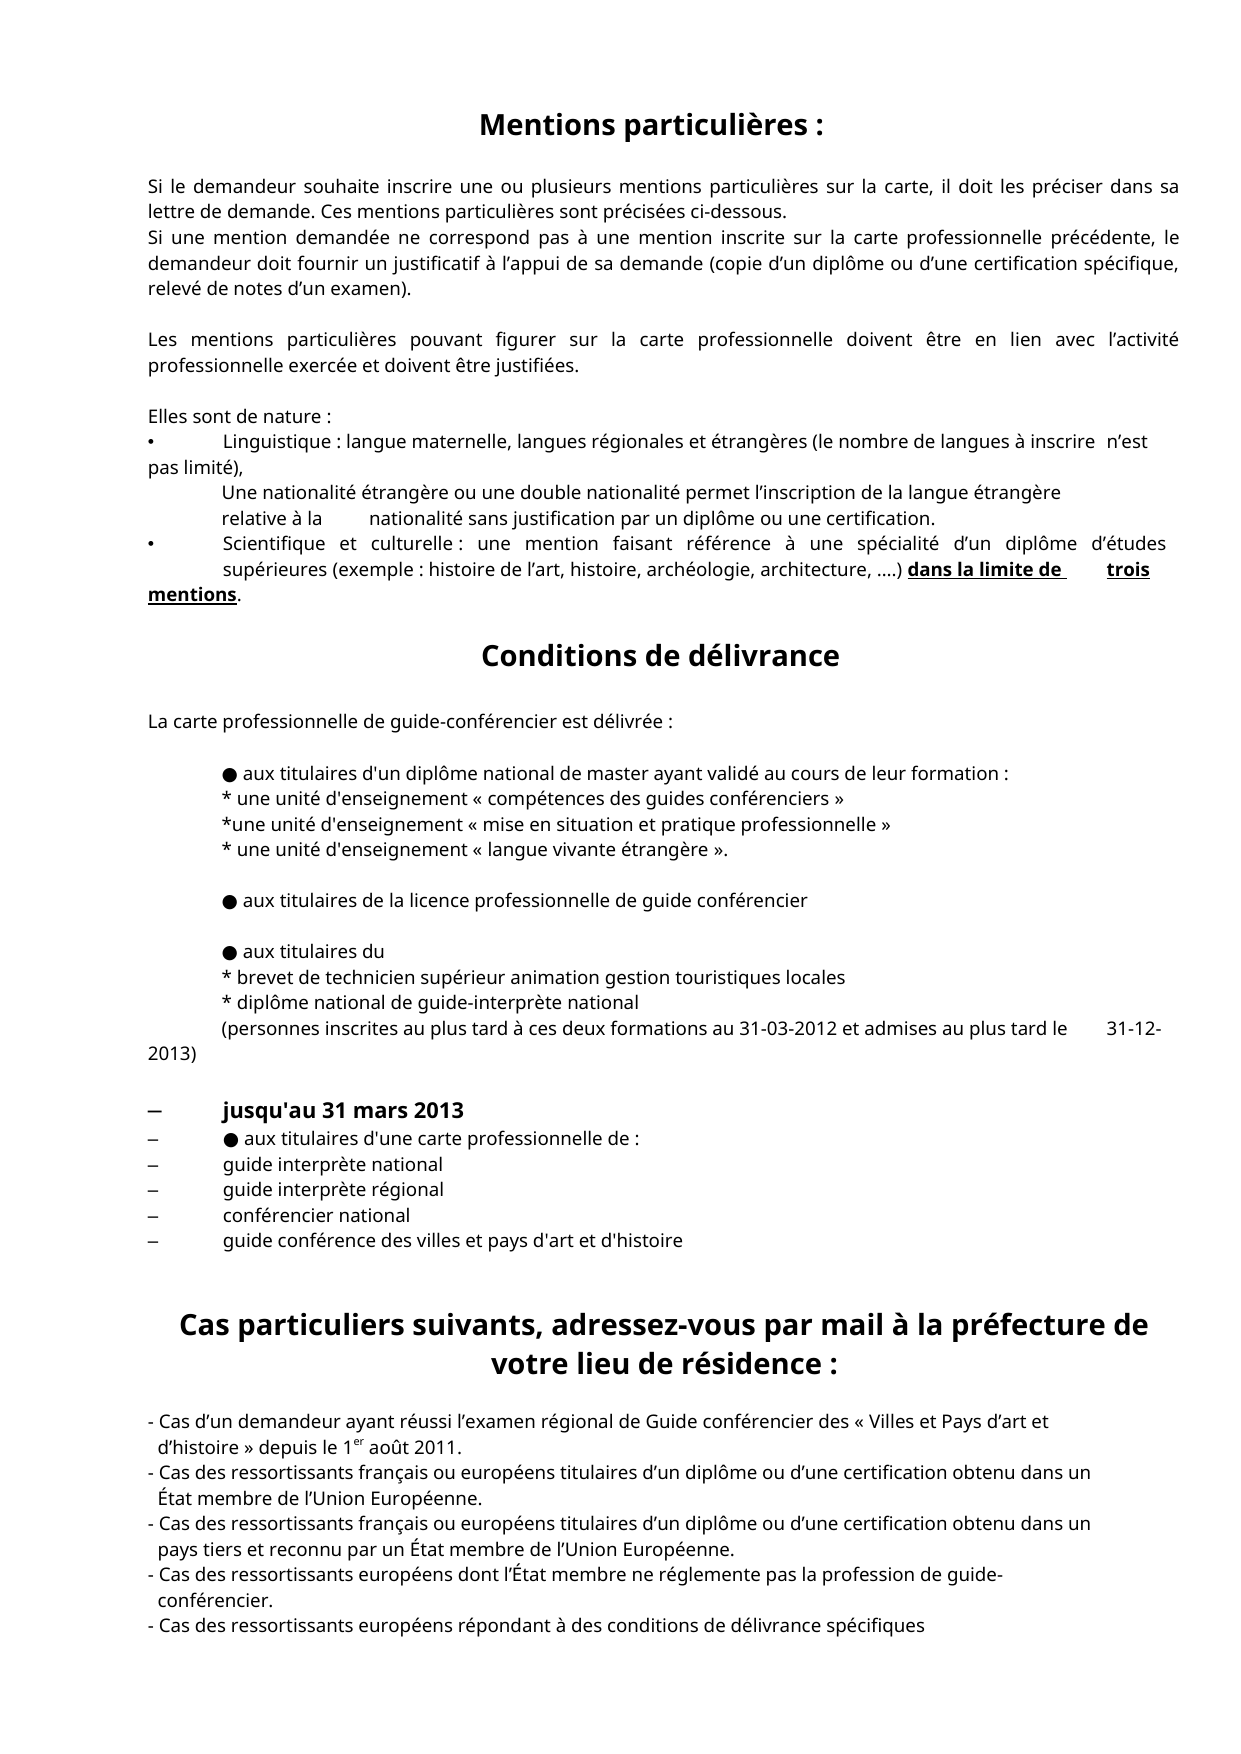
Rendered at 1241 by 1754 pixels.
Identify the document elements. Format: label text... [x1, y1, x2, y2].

text Les mentions particulières pouvant figurer sur la carte professionnelle doivent être en lien avec l’activité professionnelle exercée et doivent être justifiées. [148, 326, 1181, 377]
text Si le demandeur souhaite inscrire une ou plusieurs mentions particulières sur la carte, il doit les préciser dans sa lettre de demande. Ces mentions particulières sont précisées ci-dessous. [148, 173, 1181, 224]
subtitle d’histoire » depuis le 1er août 2011. [148, 1434, 1181, 1459]
list jusqu'au 31 mars 2013 [148, 1092, 1181, 1126]
text ● aux titulaires du [148, 938, 1181, 964]
text Elles sont de nature : [148, 403, 1181, 428]
list - Cas des ressortissants français ou européens titulaires d’un diplôme ou d’une certification obtenu dans un [148, 1459, 1181, 1485]
list Scientifique et culturelle : une mention faisant référence à une spécialité d’un diplôme d’études supérieures (exemple : histoire de l’art, histoire, archéologie, architecture, ….) dans la limite de trois mentions. [148, 531, 1181, 607]
list conférencier national [148, 1202, 1181, 1228]
list ● aux titulaires d'une carte professionnelle de : [148, 1126, 1181, 1151]
text Si une mention demandée ne correspond pas à une mention inscrite sur la carte professionnelle précédente, le demandeur doit fournir un justificatif à l’appui de sa demande (copie d’un diplôme ou d’une certification spécifique, relevé de notes d’un examen). [148, 224, 1181, 301]
text * une unité d'enseignement « langue vivante étrangère ». [148, 836, 1181, 862]
text Une nationalité étrangère ou une double nationalité permet l’inscription de la langue étrangère relative à la nationalité sans justification par un diplôme ou une certification. [203, 479, 1181, 531]
text * diplôme national de guide-interprète national [148, 989, 1181, 1015]
text Conditions de délivrance [148, 636, 1181, 675]
text Cas particuliers suivants, adressez-vous par mail à la préfecture de votre lieu de résidence : [148, 1304, 1181, 1383]
list Linguistique : langue maternelle, langues régionales et étrangères (le nombre de langues à inscrire n’est pas limité), [148, 428, 1181, 479]
text Mentions particulières : [148, 104, 1181, 143]
text (personnes inscrites au plus tard à ces deux formations au 31-03-2012 et admises au plus tard le 31-12-2013) [148, 1015, 1181, 1066]
list - Cas des ressortissants européens dont l’État membre ne réglemente pas la profession de guide- [148, 1562, 1181, 1587]
text *une unité d'enseignement « mise en situation et pratique professionnelle » [148, 811, 1181, 836]
list - Cas des ressortissants français ou européens titulaires d’un diplôme ou d’une certification obtenu dans un [148, 1511, 1181, 1536]
list - Cas des ressortissants européens répondant à des conditions de délivrance spécifiques [148, 1613, 1181, 1638]
text * une unité d'enseignement « compétences des guides conférenciers » [148, 785, 1181, 811]
text La carte professionnelle de guide-conférencier est délivrée : [148, 709, 1181, 734]
list conférencier. [148, 1587, 1181, 1613]
text ● aux titulaires de la licence professionnelle de guide conférencier [148, 887, 1181, 913]
list guide conférence des villes et pays d'art et d'histoire [148, 1228, 1181, 1253]
list pays tiers et reconnu par un État membre de l’Union Européenne. [148, 1536, 1181, 1562]
subtitle - Cas d’un demandeur ayant réussi l’examen régional de Guide conférencier des « Villes et Pays d’art et [148, 1408, 1181, 1434]
list guide interprète régional [148, 1177, 1181, 1202]
list État membre de l’Union Européenne. [148, 1485, 1181, 1511]
list guide interprète national [148, 1151, 1181, 1177]
text ● aux titulaires d'un diplôme national de master ayant validé au cours de leur formation : [148, 760, 1181, 785]
text * brevet de technicien supérieur animation gestion touristiques locales [148, 964, 1181, 989]
